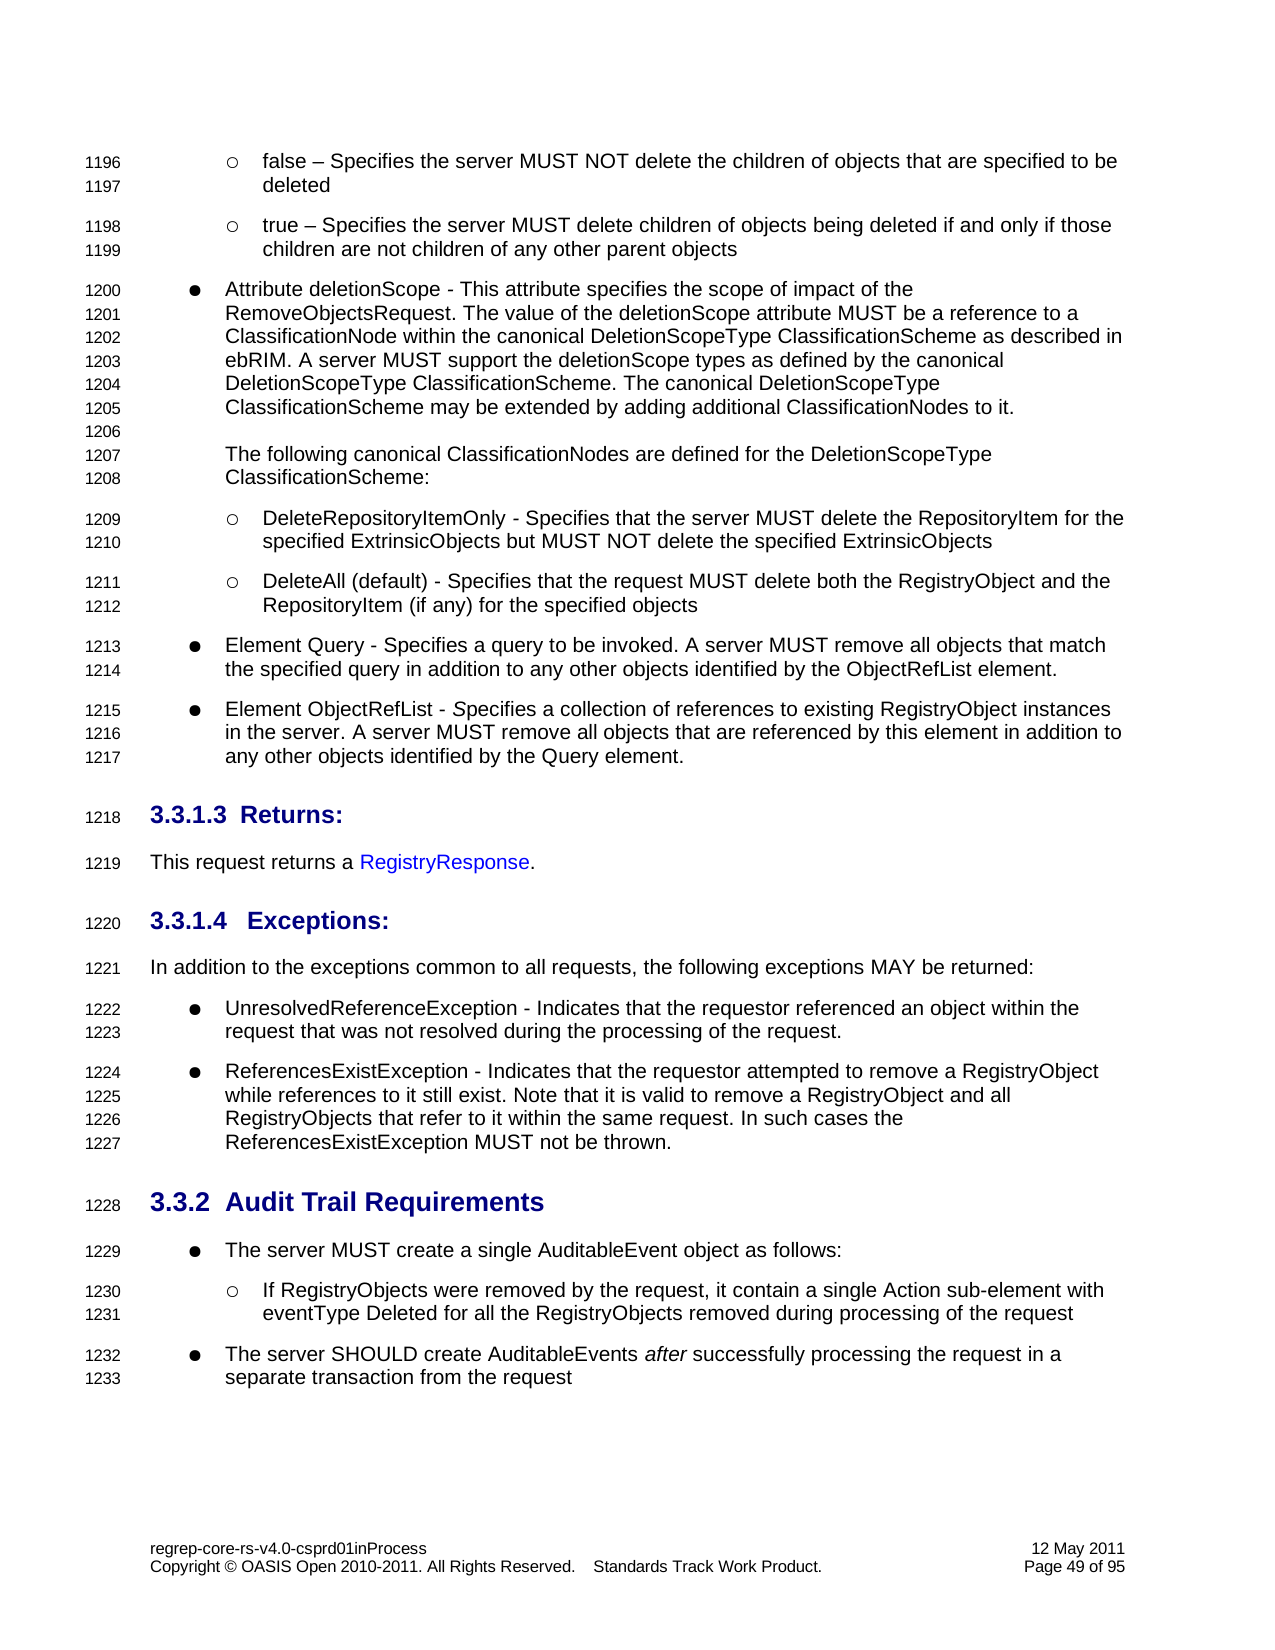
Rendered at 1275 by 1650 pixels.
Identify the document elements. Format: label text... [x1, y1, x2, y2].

list Attribute deletionScope - This attribute specifies the scope of impact of the RemoveObjectsRequest. The value of the deletionScope attribute MUST be a reference to a ClassificationNode within the canonical DeletionScopeType ClassificationScheme as described in ebRIM. A server MUST support the deletionScope types as defined by the canonical DeletionScopeType ClassificationScheme. The canonical DeletionScopeType ClassificationScheme may be extended by adding additional ClassificationNodes to it. The following canonical ClassificationNodes are defined for the DeletionScopeType ClassificationScheme: [187, 277, 1125, 489]
list Element Query - Specifies a query to be invoked. A server MUST remove all objects that match the specified query in addition to any other objects identified by the ObjectRefList element. [187, 633, 1125, 681]
list The server MUST create a single AuditableEvent object as follows: [187, 1238, 1125, 1262]
subtitle Audit Trail Requirements [150, 1187, 1125, 1217]
subtitle Returns: [150, 801, 1125, 829]
text This request returns a RegistryResponse. [150, 850, 1125, 874]
list false – Specifies the server MUST NOT delete the children of objects that are specified to be deleted [225, 150, 1125, 197]
list UnresolvedReferenceException - Indicates that the requestor referenced an object within the request that was not resolved during the processing of the request. [187, 996, 1125, 1043]
text In addition to the exceptions common to all requests, the following exceptions MAY be returned: [150, 956, 1125, 979]
list ReferencesExistException - Indicates that the requestor attempted to remove a RegistryObject while references to it still exist. Note that it is valid to remove a RegistryObject and all RegistryObjects that refer to it within the same request. In such cases the ReferencesExistException MUST not be thrown. [187, 1060, 1125, 1154]
list true – Specifies the server MUST delete children of objects being deleted if and only if those children are not children of any other parent objects [225, 214, 1125, 261]
list Element ObjectRefList - Specifies a collection of references to existing RegistryObject instances in the server. A server MUST remove all objects that are referenced by this element in addition to any other objects identified by the Query element. [187, 697, 1125, 768]
list DeleteRepositoryItemOnly - Specifies that the server MUST delete the RepositoryItem for the specified ExtrinsicObjects but MUST NOT delete the specified ExtrinsicObjects [225, 506, 1125, 553]
list The server SHOULD create AuditableEvents after successfully processing the request in a separate transaction from the request [187, 1342, 1125, 1389]
list If RegistryObjects were removed by the request, it contain a single Action sub-element with eventType Deleted for all the RegistryObjects removed during processing of the request [225, 1278, 1125, 1325]
list DeleteAll (default) - Specifies that the request MUST delete both the RegistryObject and the RepositoryItem (if any) for the specified objects [225, 570, 1125, 617]
subtitle Exceptions: [150, 907, 1125, 935]
